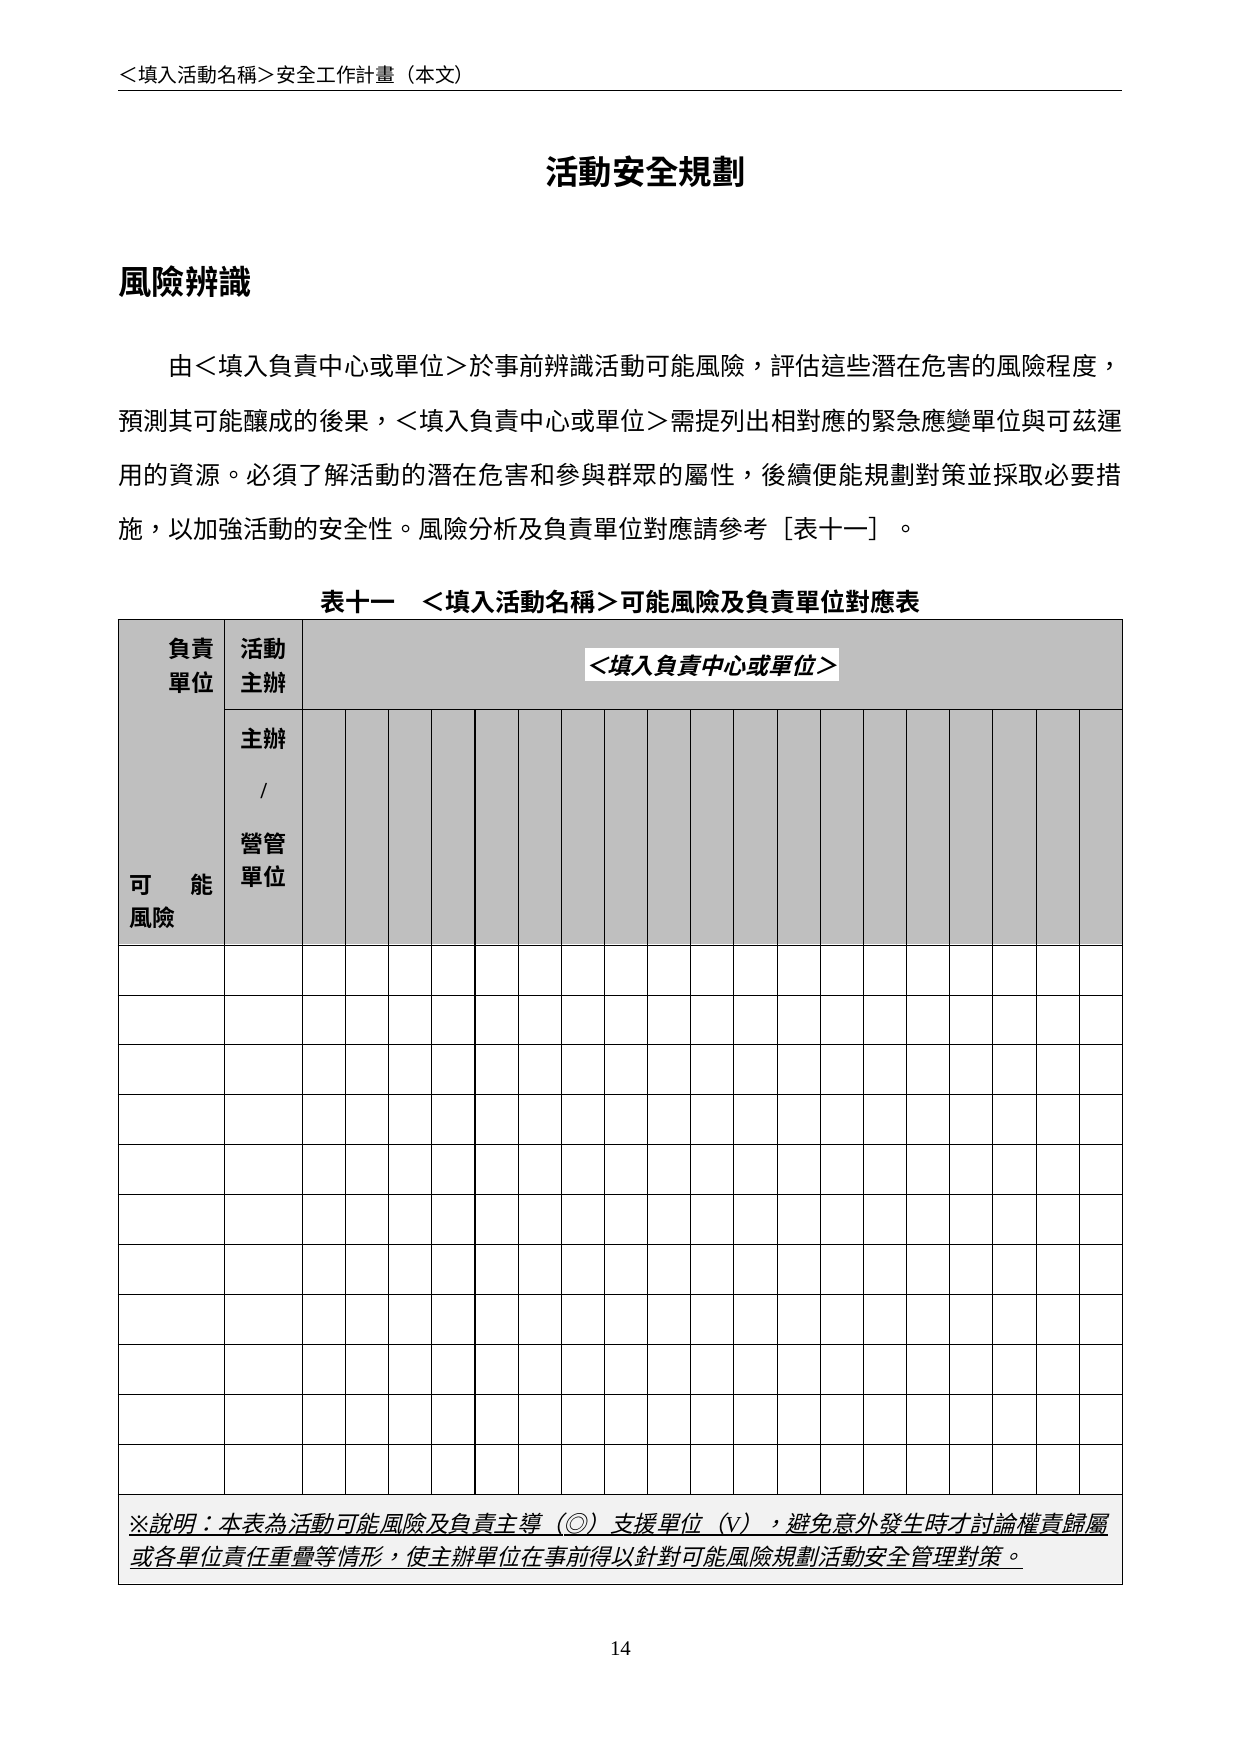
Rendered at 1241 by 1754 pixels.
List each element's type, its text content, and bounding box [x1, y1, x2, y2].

table_cell [648, 996, 690, 1044]
table_cell [119, 1045, 224, 1094]
table_cell [225, 946, 302, 994]
table_cell [562, 1445, 604, 1493]
table_cell [476, 710, 518, 944]
table_cell [993, 1445, 1036, 1493]
table_cell [225, 1045, 302, 1094]
table_cell [303, 1095, 345, 1144]
table_cell [907, 1145, 949, 1194]
table_cell [432, 1295, 474, 1344]
table_cell [562, 1045, 604, 1094]
table_cell [648, 1445, 690, 1493]
table_cell [950, 1445, 992, 1493]
table_cell [734, 1395, 777, 1443]
table_cell [864, 1245, 906, 1294]
table_cell [346, 1395, 388, 1443]
table_cell [1037, 1345, 1079, 1394]
table_cell [303, 1045, 345, 1094]
table_cell [432, 1195, 474, 1244]
table_cell [734, 996, 777, 1044]
table_cell [907, 1445, 949, 1493]
table_cell [821, 1395, 863, 1443]
table_header ＜填入負責中心或單位＞ [303, 620, 1122, 709]
table_cell [432, 1345, 474, 1394]
table_cell [648, 1045, 690, 1094]
table_cell [691, 1345, 733, 1394]
table_cell [476, 1345, 518, 1394]
table_cell [346, 1195, 388, 1244]
table_cell [648, 1195, 690, 1244]
table_cell [519, 1245, 561, 1294]
table_cell [734, 1345, 777, 1394]
table_cell [821, 1045, 863, 1094]
table_cell [346, 1295, 388, 1344]
table_cell [778, 1295, 820, 1344]
table_cell [993, 710, 1036, 944]
table_cell [1080, 1395, 1122, 1443]
table_cell [950, 1095, 992, 1144]
table_cell [476, 996, 518, 1044]
table_cell [691, 1245, 733, 1294]
table_cell [119, 1395, 224, 1443]
table_cell [476, 1095, 518, 1144]
table_cell [1037, 710, 1079, 944]
table_cell [648, 1095, 690, 1144]
table_cell [519, 1295, 561, 1344]
table_cell [950, 1195, 992, 1244]
table_cell [950, 1145, 992, 1194]
table_cell [119, 1145, 224, 1194]
table_cell [734, 1295, 777, 1344]
table_cell [389, 1345, 431, 1394]
table_cell [1080, 1245, 1122, 1294]
table_cell [1080, 1145, 1122, 1194]
table_cell [346, 1095, 388, 1144]
table_cell [1037, 1095, 1079, 1144]
table_cell [993, 1045, 1036, 1094]
table_cell [778, 1445, 820, 1493]
table_cell [389, 710, 431, 944]
table_cell [950, 1295, 992, 1344]
table_cell [907, 996, 949, 1044]
table_cell [734, 710, 777, 944]
table_cell [864, 1345, 906, 1394]
table_cell [432, 710, 474, 944]
table_cell [562, 1245, 604, 1294]
table_cell [605, 1295, 647, 1344]
table_cell [303, 1345, 345, 1394]
table_cell [519, 1445, 561, 1493]
table_cell [432, 1095, 474, 1144]
table_cell [950, 710, 992, 944]
table_cell [648, 1145, 690, 1194]
table_cell [778, 1245, 820, 1294]
text 表十一 ＜填入活動名稱＞可能風險及負責單位對應表 [118, 583, 1122, 619]
table_cell [691, 1045, 733, 1094]
table_cell [225, 1245, 302, 1294]
table_cell [605, 1245, 647, 1294]
table_cell [864, 1095, 906, 1144]
table_cell [303, 946, 345, 994]
table_cell [562, 1145, 604, 1194]
table_cell [119, 996, 224, 1044]
table_cell [119, 1195, 224, 1244]
subtitle 風險辨識 [118, 256, 1122, 304]
table_cell [1037, 996, 1079, 1044]
table_cell [691, 1145, 733, 1194]
table_cell [734, 1145, 777, 1194]
table_cell [864, 1195, 906, 1244]
table_cell [119, 946, 224, 994]
table_cell [691, 996, 733, 1044]
table_cell [821, 946, 863, 994]
table_cell [605, 710, 647, 944]
table_cell [907, 1345, 949, 1394]
table_cell [119, 1445, 224, 1493]
table_header 活動主辦 [225, 620, 302, 709]
table_cell [907, 1045, 949, 1094]
table_cell [389, 996, 431, 1044]
table_cell [346, 996, 388, 1044]
table_cell [346, 946, 388, 994]
table_cell [562, 1095, 604, 1144]
table_cell [346, 1245, 388, 1294]
table_cell [864, 710, 906, 944]
table_cell [562, 1345, 604, 1394]
table_cell [778, 946, 820, 994]
table_cell [907, 1295, 949, 1344]
table_cell [993, 1345, 1036, 1394]
table_cell [303, 1245, 345, 1294]
table_cell [1037, 1445, 1079, 1493]
table_cell [519, 1195, 561, 1244]
table_cell [691, 1295, 733, 1344]
table_cell [476, 946, 518, 994]
table_cell [519, 710, 561, 944]
table_cell [993, 1195, 1036, 1244]
table_cell [993, 1295, 1036, 1344]
table_cell [864, 1145, 906, 1194]
table_cell [389, 1245, 431, 1294]
table_cell [346, 1445, 388, 1493]
table_cell [1080, 946, 1122, 994]
table_cell [1080, 996, 1122, 1044]
table_cell [605, 1445, 647, 1493]
table_cell [476, 1245, 518, 1294]
table_cell [119, 1345, 224, 1394]
table_cell [993, 1145, 1036, 1194]
table_cell [303, 1195, 345, 1244]
table_cell [519, 1095, 561, 1144]
table_cell [389, 1095, 431, 1144]
table_cell [432, 996, 474, 1044]
table_cell [432, 1145, 474, 1194]
table_cell [778, 1345, 820, 1394]
table_cell [1037, 1245, 1079, 1294]
table_cell [864, 996, 906, 1044]
table_cell [225, 1295, 302, 1344]
table_cell [1080, 1045, 1122, 1094]
table_cell [1037, 1395, 1079, 1443]
table_cell [864, 1045, 906, 1094]
table_cell [519, 1345, 561, 1394]
table_cell [346, 1145, 388, 1194]
table_cell [691, 1195, 733, 1244]
table_cell [605, 1395, 647, 1443]
table_cell [734, 1045, 777, 1094]
table_cell [389, 1445, 431, 1493]
table_header 負責 單位 可能 風險 [119, 620, 224, 944]
table_cell [993, 1095, 1036, 1144]
table_cell [389, 1045, 431, 1094]
table_cell [821, 1445, 863, 1493]
table_cell [346, 710, 388, 944]
table_cell [864, 1395, 906, 1443]
table_cell [225, 1345, 302, 1394]
table_cell [225, 996, 302, 1044]
table_cell [303, 1445, 345, 1493]
table_cell [907, 1195, 949, 1244]
table_cell [432, 1395, 474, 1443]
table_cell [605, 1195, 647, 1244]
table_cell [821, 1245, 863, 1294]
table_cell [389, 1395, 431, 1443]
table_cell [562, 1395, 604, 1443]
table_cell 主辦 / 營管單位 [225, 710, 302, 944]
table_cell [303, 1295, 345, 1344]
table_cell [562, 1295, 604, 1344]
table_cell [734, 1245, 777, 1294]
table_cell [821, 710, 863, 944]
table_cell [562, 1195, 604, 1244]
table_cell [432, 1045, 474, 1094]
table_cell [389, 1195, 431, 1244]
table_cell [778, 1195, 820, 1244]
table_cell [734, 946, 777, 994]
table_cell [821, 996, 863, 1044]
table_cell [993, 1245, 1036, 1294]
table_cell [907, 946, 949, 994]
table_cell [778, 1145, 820, 1194]
table_cell [346, 1345, 388, 1394]
table_cell [864, 946, 906, 994]
table_cell [907, 1245, 949, 1294]
table_cell [691, 1095, 733, 1144]
table_cell [303, 1395, 345, 1443]
table_cell [303, 710, 345, 944]
table_cell [389, 1145, 431, 1194]
table_cell [119, 1245, 224, 1294]
table_cell [950, 1045, 992, 1094]
table_cell [1037, 946, 1079, 994]
table_cell [648, 710, 690, 944]
table_cell [691, 1445, 733, 1493]
table_cell [907, 1095, 949, 1144]
table_cell [734, 1095, 777, 1144]
table_cell [821, 1145, 863, 1194]
table_cell [389, 1295, 431, 1344]
table_cell ※說明：本表為活動可能風險及負責主導（◎）支援單位（V），避免意外發生時才討論權責歸屬或各單位責任重疊等情形，使主辦單位在事前得以針對可能風險規劃活動安全管理對策。 [119, 1495, 1122, 1583]
table_cell [648, 1345, 690, 1394]
table_cell [1037, 1295, 1079, 1344]
table_cell [225, 1095, 302, 1144]
table_cell [346, 1045, 388, 1094]
table_cell [476, 1145, 518, 1194]
table_cell [303, 1145, 345, 1194]
table_cell [778, 710, 820, 944]
table_cell [432, 1445, 474, 1493]
table_cell [1080, 1345, 1122, 1394]
table_cell [821, 1295, 863, 1344]
table_cell [519, 996, 561, 1044]
table_cell [778, 1045, 820, 1094]
table_cell [864, 1445, 906, 1493]
table_cell [519, 1395, 561, 1443]
table_cell [648, 946, 690, 994]
table_cell [648, 1295, 690, 1344]
table_cell [1037, 1195, 1079, 1244]
table_cell [562, 996, 604, 1044]
table_cell [605, 1095, 647, 1144]
table_cell [1080, 710, 1122, 944]
table_cell [519, 1145, 561, 1194]
text 由＜填入負責中心或單位＞於事前辨識活動可能風險，評估這些潛在危害的風險程度，預測其可能釀成的後果，＜填入負責中心或單位＞需提列出相對應的緊急應變單位與可茲運用的資源。必須了解活動的潛在危害和參與群眾的屬性，後續便能規劃對策並採取必要措施，以加強活動的安全性。風險分析及負責單位對應請參考［表十一］。 [118, 347, 1122, 546]
table_cell [476, 1295, 518, 1344]
table_cell [605, 1345, 647, 1394]
table_cell [476, 1445, 518, 1493]
subtitle 活動安全規劃 [168, 146, 1122, 194]
table_cell [778, 996, 820, 1044]
table_cell [907, 710, 949, 944]
table_cell [605, 946, 647, 994]
table_cell [648, 1245, 690, 1294]
table_cell [389, 946, 431, 994]
table_cell [225, 1145, 302, 1194]
table_cell [119, 1095, 224, 1144]
table_cell [864, 1295, 906, 1344]
table_cell [950, 996, 992, 1044]
table_cell [821, 1195, 863, 1244]
table_cell [432, 946, 474, 994]
table_cell [821, 1345, 863, 1394]
table_cell [691, 946, 733, 994]
table_cell [993, 996, 1036, 1044]
table_cell [519, 946, 561, 994]
table_cell [119, 1295, 224, 1344]
table_cell [778, 1095, 820, 1144]
table_cell [1080, 1445, 1122, 1493]
table_cell [1037, 1045, 1079, 1094]
table_cell [734, 1195, 777, 1244]
table_cell [1080, 1195, 1122, 1244]
table_cell [993, 946, 1036, 994]
table_cell [1080, 1095, 1122, 1144]
table_cell [907, 1395, 949, 1443]
table_cell [950, 946, 992, 994]
table_cell [1080, 1295, 1122, 1344]
table_cell [778, 1395, 820, 1443]
table_cell [950, 1395, 992, 1443]
table_cell [225, 1445, 302, 1493]
table_cell [303, 996, 345, 1044]
table_cell [993, 1395, 1036, 1443]
table_cell [432, 1245, 474, 1294]
table_cell [562, 946, 604, 994]
table_cell [476, 1195, 518, 1244]
table_cell [648, 1395, 690, 1443]
table_cell [605, 996, 647, 1044]
table_cell [476, 1045, 518, 1094]
table_cell [1037, 1145, 1079, 1194]
table_cell [562, 710, 604, 944]
table_cell [950, 1245, 992, 1294]
table_cell [605, 1145, 647, 1194]
table_cell [605, 1045, 647, 1094]
table_cell [821, 1095, 863, 1144]
table_cell [691, 1395, 733, 1443]
table_cell [225, 1195, 302, 1244]
table_cell [476, 1395, 518, 1443]
table_cell [950, 1345, 992, 1394]
table_cell [519, 1045, 561, 1094]
table_cell [691, 710, 733, 944]
table_cell [734, 1445, 777, 1493]
table_cell [225, 1395, 302, 1443]
